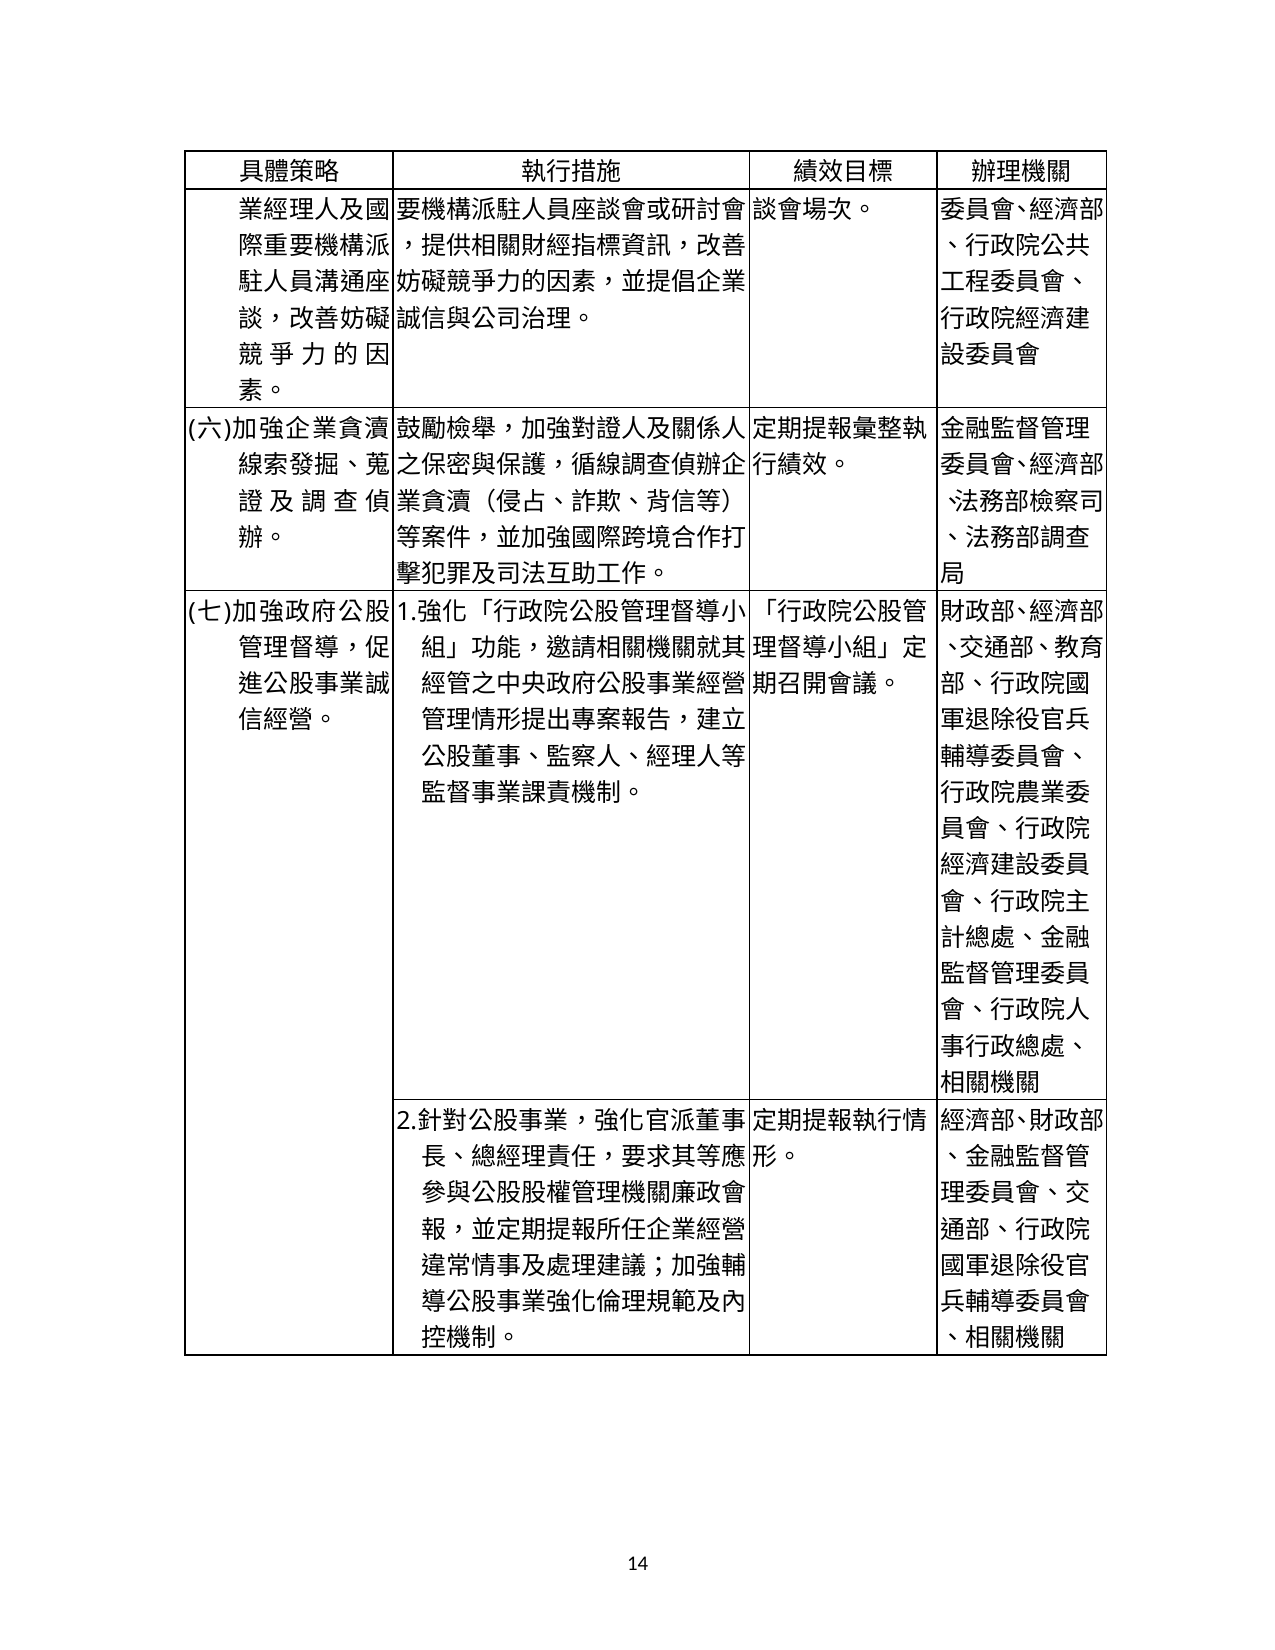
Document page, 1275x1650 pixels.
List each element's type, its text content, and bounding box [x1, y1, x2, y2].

table_header 辦理機關 [938, 152, 1106, 188]
table_cell 2.針對公股事業，強化官派董事長、總經理責任，要求其等應參與公股股權管理機關廉政會報，並定期提報所任企業經營違常情事及處理建議；加強輔導公股事業強化倫理規範及內控機制。 [394, 1100, 749, 1354]
table_cell 鼓勵檢舉，加強對證人及關係人之保密與保護，循線調查偵辦企業貪瀆（侵占、詐欺、背信等）等案件，並加強國際跨境合作打擊犯罪及司法互助工作。 [394, 408, 749, 590]
table_header 績效目標 [750, 152, 936, 188]
table_cell 財政部、經濟部、交通部、教育部、行政院國軍退除役官兵輔導委員會、行政院農業委員會、行政院經濟建設委員會、行政院主計總處、金融監督管理委員會、行政院人事行政總處、相關機關 [938, 591, 1106, 1099]
table_cell 定期提報執行情形。 [750, 1100, 936, 1354]
table_header 執行措施 [394, 152, 749, 188]
table_cell 經濟部、財政部、金融監督管理委員會、交通部、行政院國軍退除役官兵輔導委員會、相關機關 [938, 1100, 1106, 1354]
table_cell 要機構派駐人員座談會或研討會，提供相關財經指標資訊，改善妨礙競爭力的因素，並提倡企業誠信與公司治理。 [394, 190, 749, 407]
table_cell 「行政院公股管理督導小組」定期召開會議。 [750, 591, 936, 1099]
table_cell 委員會、經濟部、行政院公共工程委員會、行政院經濟建設委員會 [938, 190, 1106, 407]
table_cell 金融監督管理委員會、經濟部、法務部檢察司、法務部調查局 [938, 408, 1106, 590]
table_cell 談會場次。 [750, 190, 936, 407]
table_cell 定期提報彙整執行績效。 [750, 408, 936, 590]
table_cell (七)加強政府公股管理督導，促進公股事業誠信經營。 [186, 591, 392, 1354]
table_cell (六)加強企業貪瀆線索發掘、蒐證及調查偵辦。 [186, 408, 392, 590]
table_cell 業經理人及國際重要機構派駐人員溝通座談，改善妨礙競爭力的因素。 [186, 190, 392, 407]
table_cell 1.強化「行政院公股管理督導小組」功能，邀請相關機關就其經管之中央政府公股事業經營管理情形提出專案報告，建立公股董事、監察人、經理人等監督事業課責機制。 [394, 591, 749, 1099]
table_header 具體策略 [186, 152, 392, 188]
